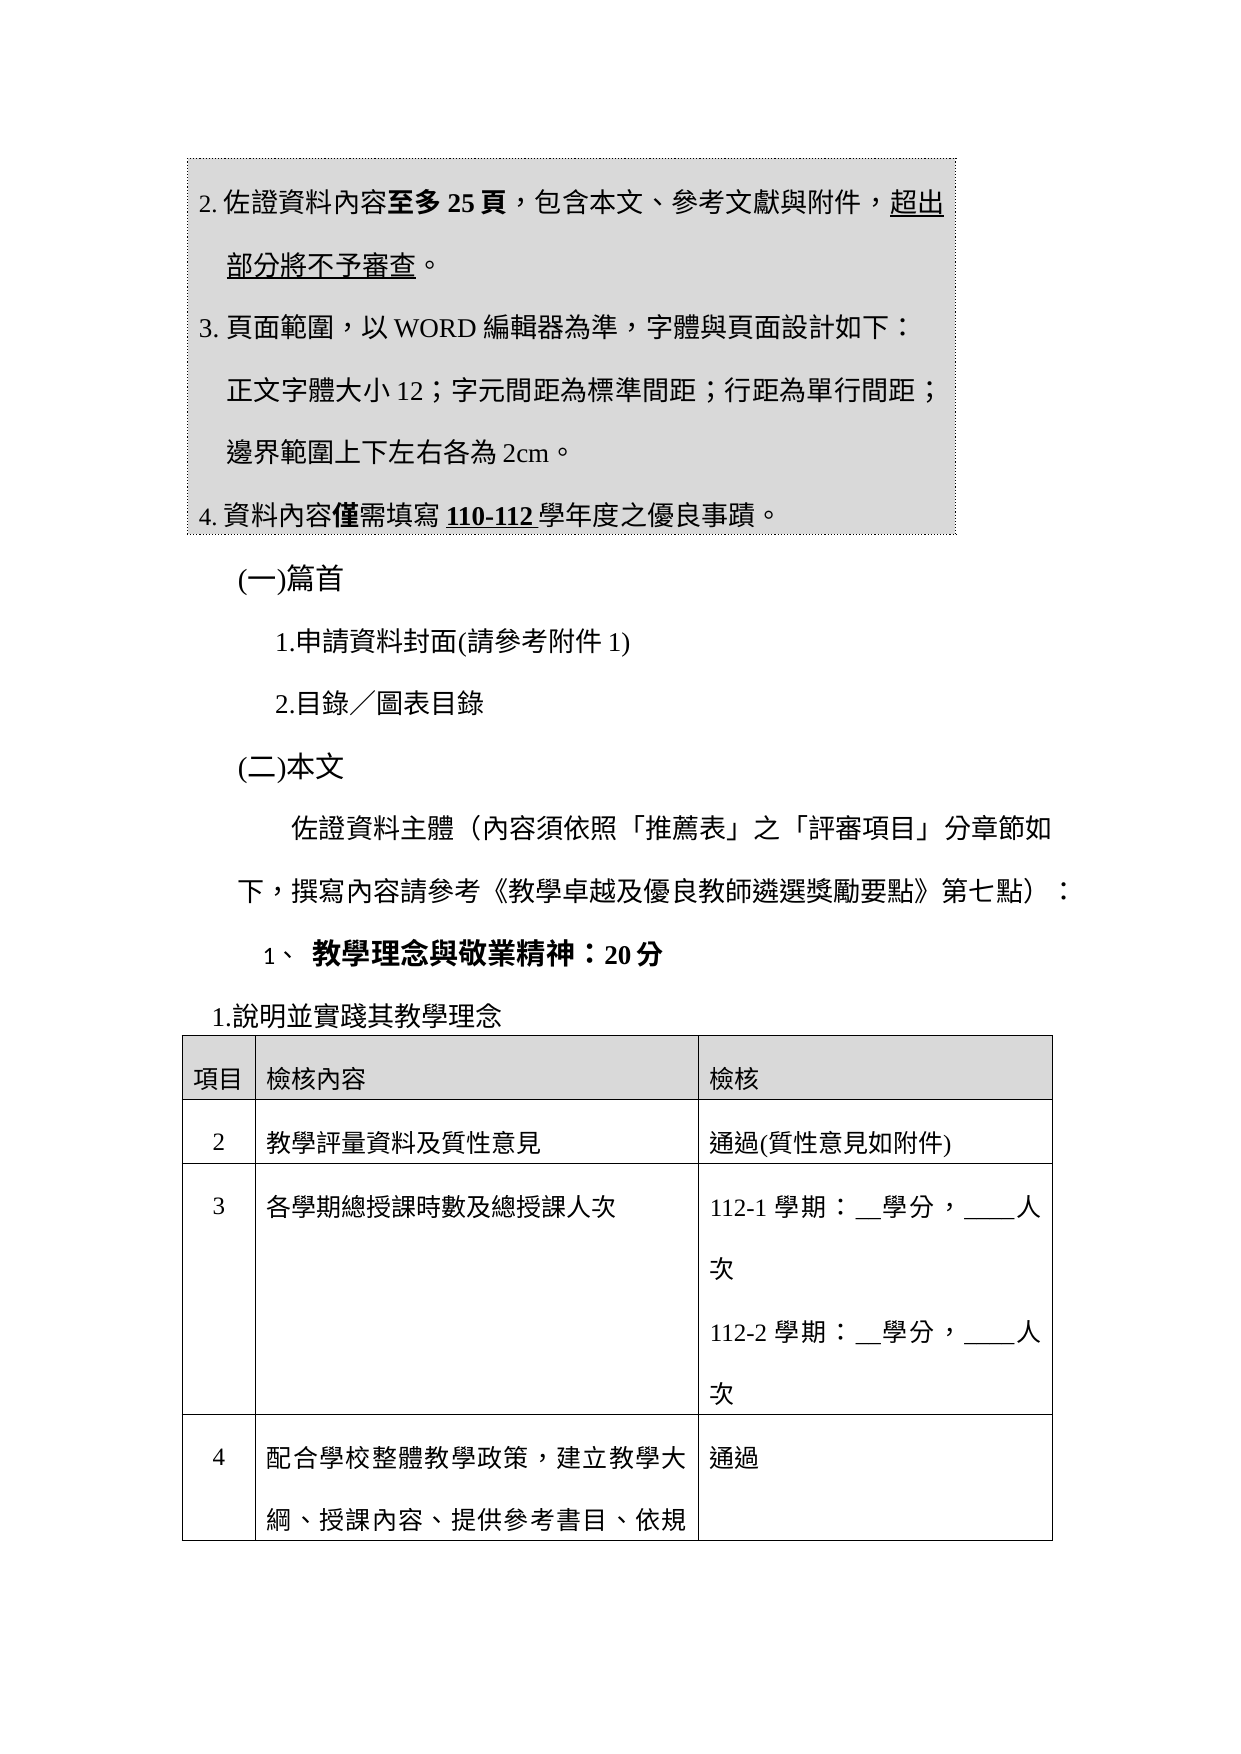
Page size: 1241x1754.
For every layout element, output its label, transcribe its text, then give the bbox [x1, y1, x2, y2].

table_cell 4 [183, 1415, 255, 1539]
text 2.目錄／圖表目錄 [275, 660, 1053, 723]
text (二)本文 [187, 723, 1053, 785]
text 1.說明並實踐其教學理念 [211, 973, 1053, 1035]
table_header 注意事項： 此部分為佐證資料內容，請以PDF檔案燒成光碟。 佐證資料內容至多25頁，包含本文、參考文獻與附件，超出部分將不予審查。 頁面範圍，以WORD 編輯器為準，字體與頁面設計如下： 正文字體大小12；字元間距為標準間距；行距為單行間距；邊界範圍上下左右各為2cm。 資料內容僅需填寫110-112學年度之優良事蹟。 [188, 158, 955, 534]
text (一)篇首 [187, 535, 1053, 598]
table_cell 3 [183, 1164, 255, 1413]
text 佐證資料主體（內容須依照「推薦表」之「評審項目」分章節如下，撰寫內容請參考《教學卓越及優良教師遴選獎勵要點》第七點）： [237, 785, 1053, 910]
table_cell 各學期總授課時數及總授課人次 [256, 1164, 698, 1413]
table_header 項目 [183, 1036, 255, 1099]
table_cell 通過(質性意見如附件) [699, 1100, 1052, 1162]
list 教學理念與敬業精神：20分 [262, 910, 1053, 973]
table_cell 配合學校整體教學政策，建立教學大綱、授課內容、提供參考書目、依規 [256, 1415, 698, 1539]
table_cell 2 [183, 1100, 255, 1162]
table_header 檢核 [699, 1036, 1052, 1099]
table_header 檢核內容 [256, 1036, 698, 1099]
table_cell 通過 [699, 1415, 1052, 1539]
text 1.申請資料封面(請參考附件1) [275, 598, 1053, 660]
table_cell 教學評量資料及質性意見 [256, 1100, 698, 1162]
table_cell 112-1學期：__學分，____人次 112-2學期：__學分，____人次 [699, 1164, 1052, 1413]
